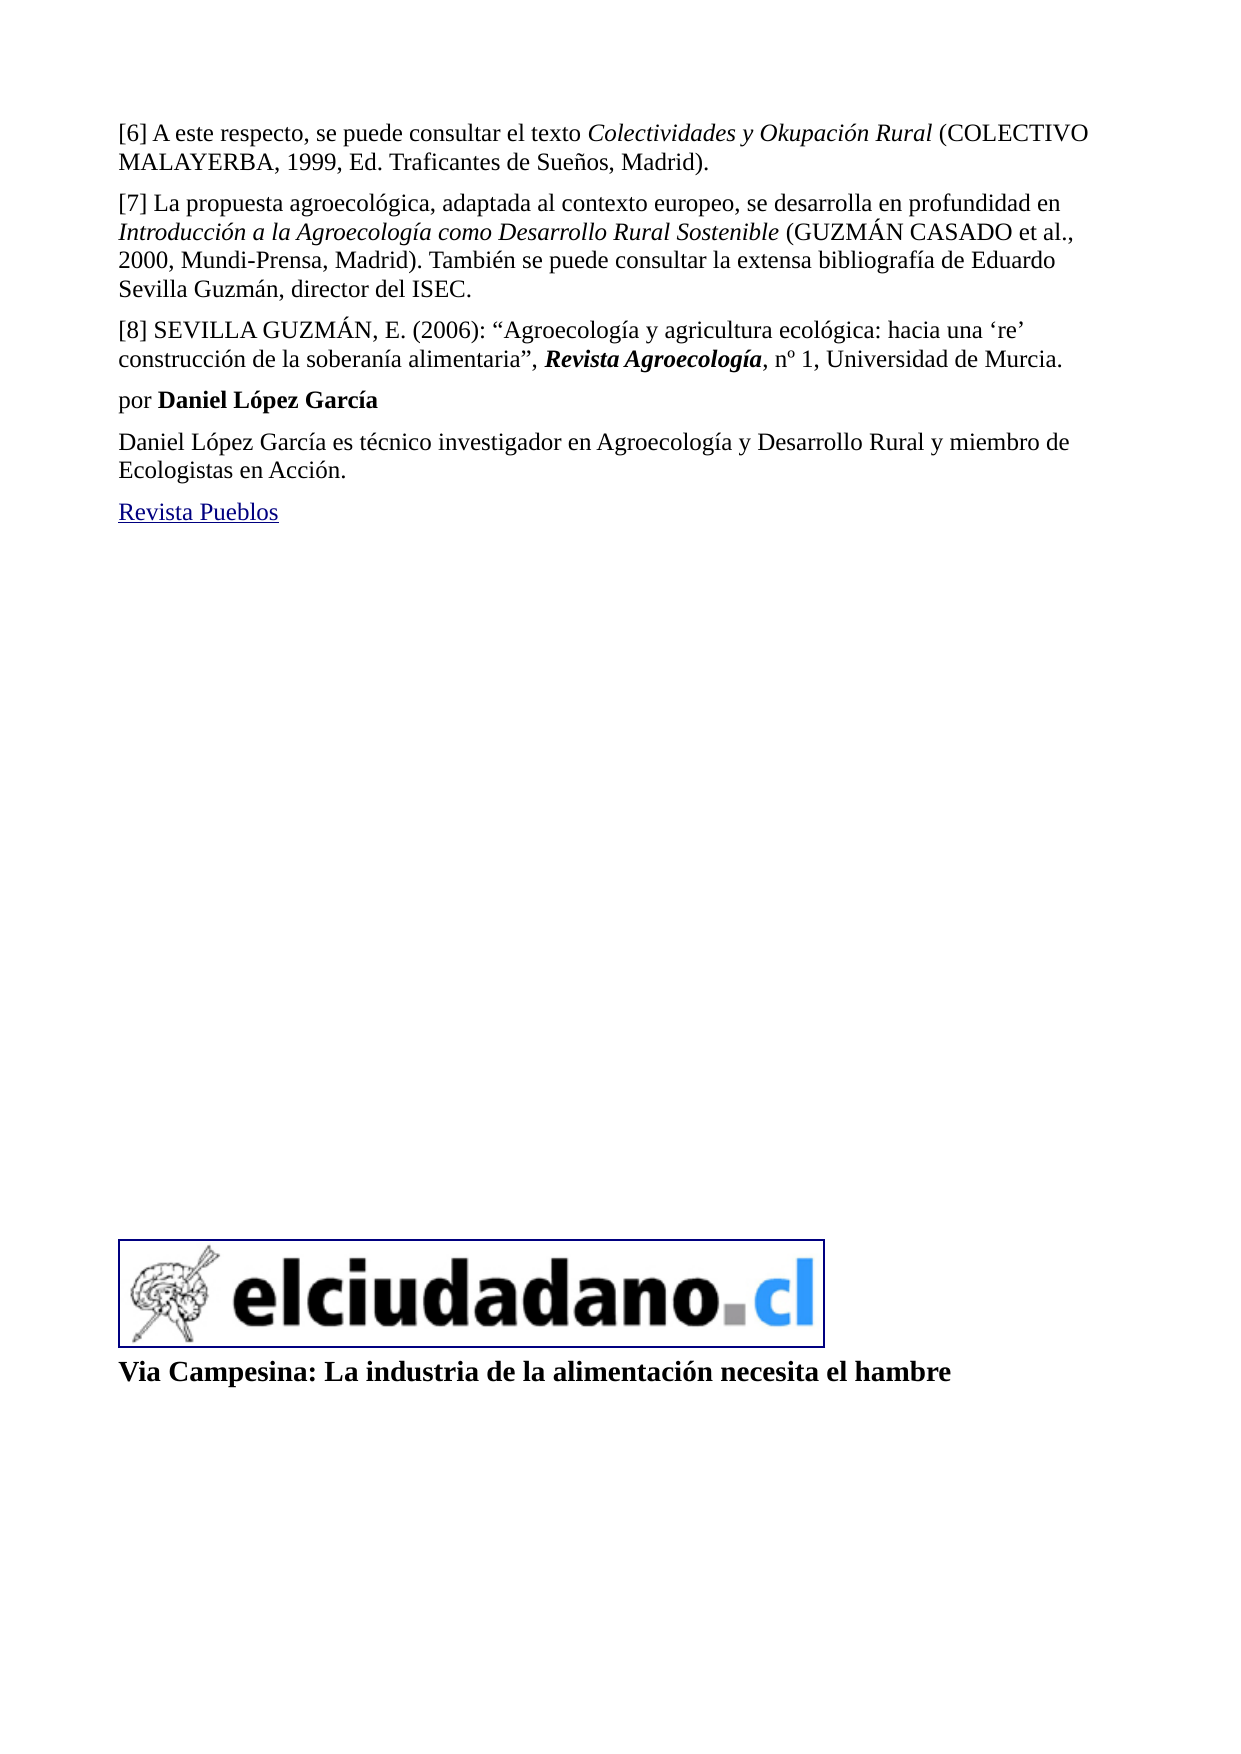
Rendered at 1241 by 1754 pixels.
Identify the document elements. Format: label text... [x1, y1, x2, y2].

text [7] La propuesta agroecológica, adaptada al contexto europeo, se desarrolla en profundidad en Introducción a la Agroecología como Desarrollo Rural Sostenible (GUZMÁN CASADO et al., 2000, Mundi-Prensa, Madrid). También se puede consultar la extensa bibliografía de Eduardo Sevilla Guzmán, director del ISEC. [118, 188, 1122, 303]
text Revista Pueblos [118, 497, 1122, 526]
text [6] A este respecto, se puede consultar el texto Colectividades y Okupación Rural (COLECTIVO MALAYERBA, 1999, Ed. Traficantes de Sueños, Madrid). [118, 118, 1122, 176]
text [8] SEVILLA GUZMÁN, E. (2006): “Agroecología y agricultura ecológica: hacia una ‘re’ construcción de la soberanía alimentaria”, Revista Agroecología, nº 1, Universidad de Murcia. [118, 316, 1122, 373]
text por Daniel López García [118, 386, 1122, 414]
text Daniel López García es técnico investigador en Agroecología y Desarrollo Rural y miembro de Ecologistas en Acción. [118, 427, 1122, 484]
text Via Campesina: La industria de la alimentación necesita el hambre [118, 1354, 1122, 1387]
picture [120, 1241, 823, 1346]
